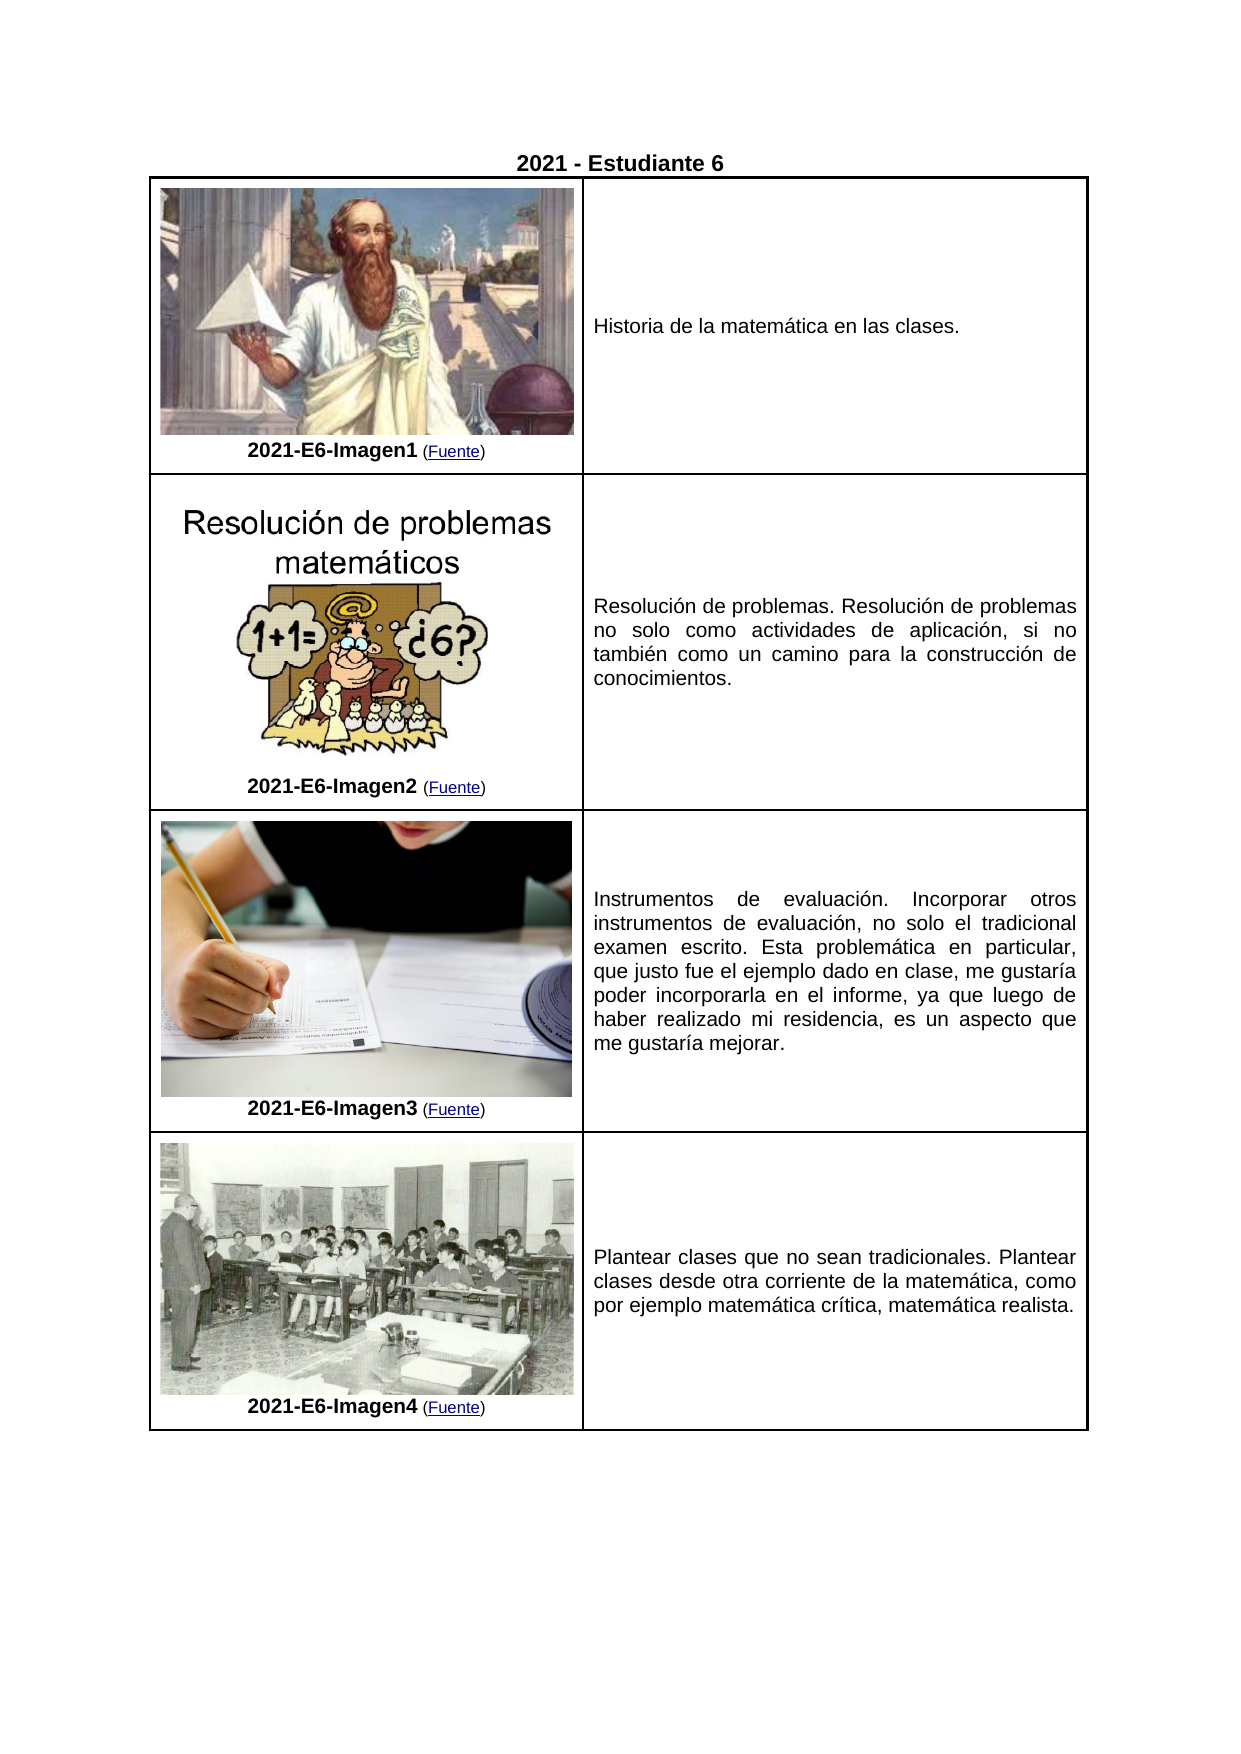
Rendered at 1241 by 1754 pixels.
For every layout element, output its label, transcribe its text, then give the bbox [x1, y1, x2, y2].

table_cell 2021-E6-Imagen2 (Fuente) [151, 475, 582, 809]
table_cell Plantear clases que no sean tradicionales. Plantear clases desde otra corriente de la matemática, como por ejemplo matemática crítica, matemática realista. [584, 1133, 1086, 1429]
table_cell 2021-E6-Imagen4 (Fuente) [151, 1133, 582, 1429]
table_cell Instrumentos de evaluación. Incorporar otros instrumentos de evaluación, no solo el tradicional examen escrito. Esta problemática en particular, que justo fue el ejemplo dado en clase, me gustaría poder incorporarla en el informe, ya que luego de haber realizado mi residencia, es un aspecto que me gustaría mejorar. [584, 811, 1086, 1131]
table_cell Resolución de problemas. Resolución de problemas no solo como actividades de aplicación, si no también como un camino para la construcción de conocimientos. [584, 475, 1086, 809]
text 2021 - Estudiante 6 [150, 150, 1090, 176]
table_cell 2021-E6-Imagen3 (Fuente) [151, 811, 582, 1131]
table_header 2021-E6-Imagen1 (Fuente) [151, 179, 582, 472]
table_header Historia de la matemática en las clases. [584, 179, 1086, 472]
